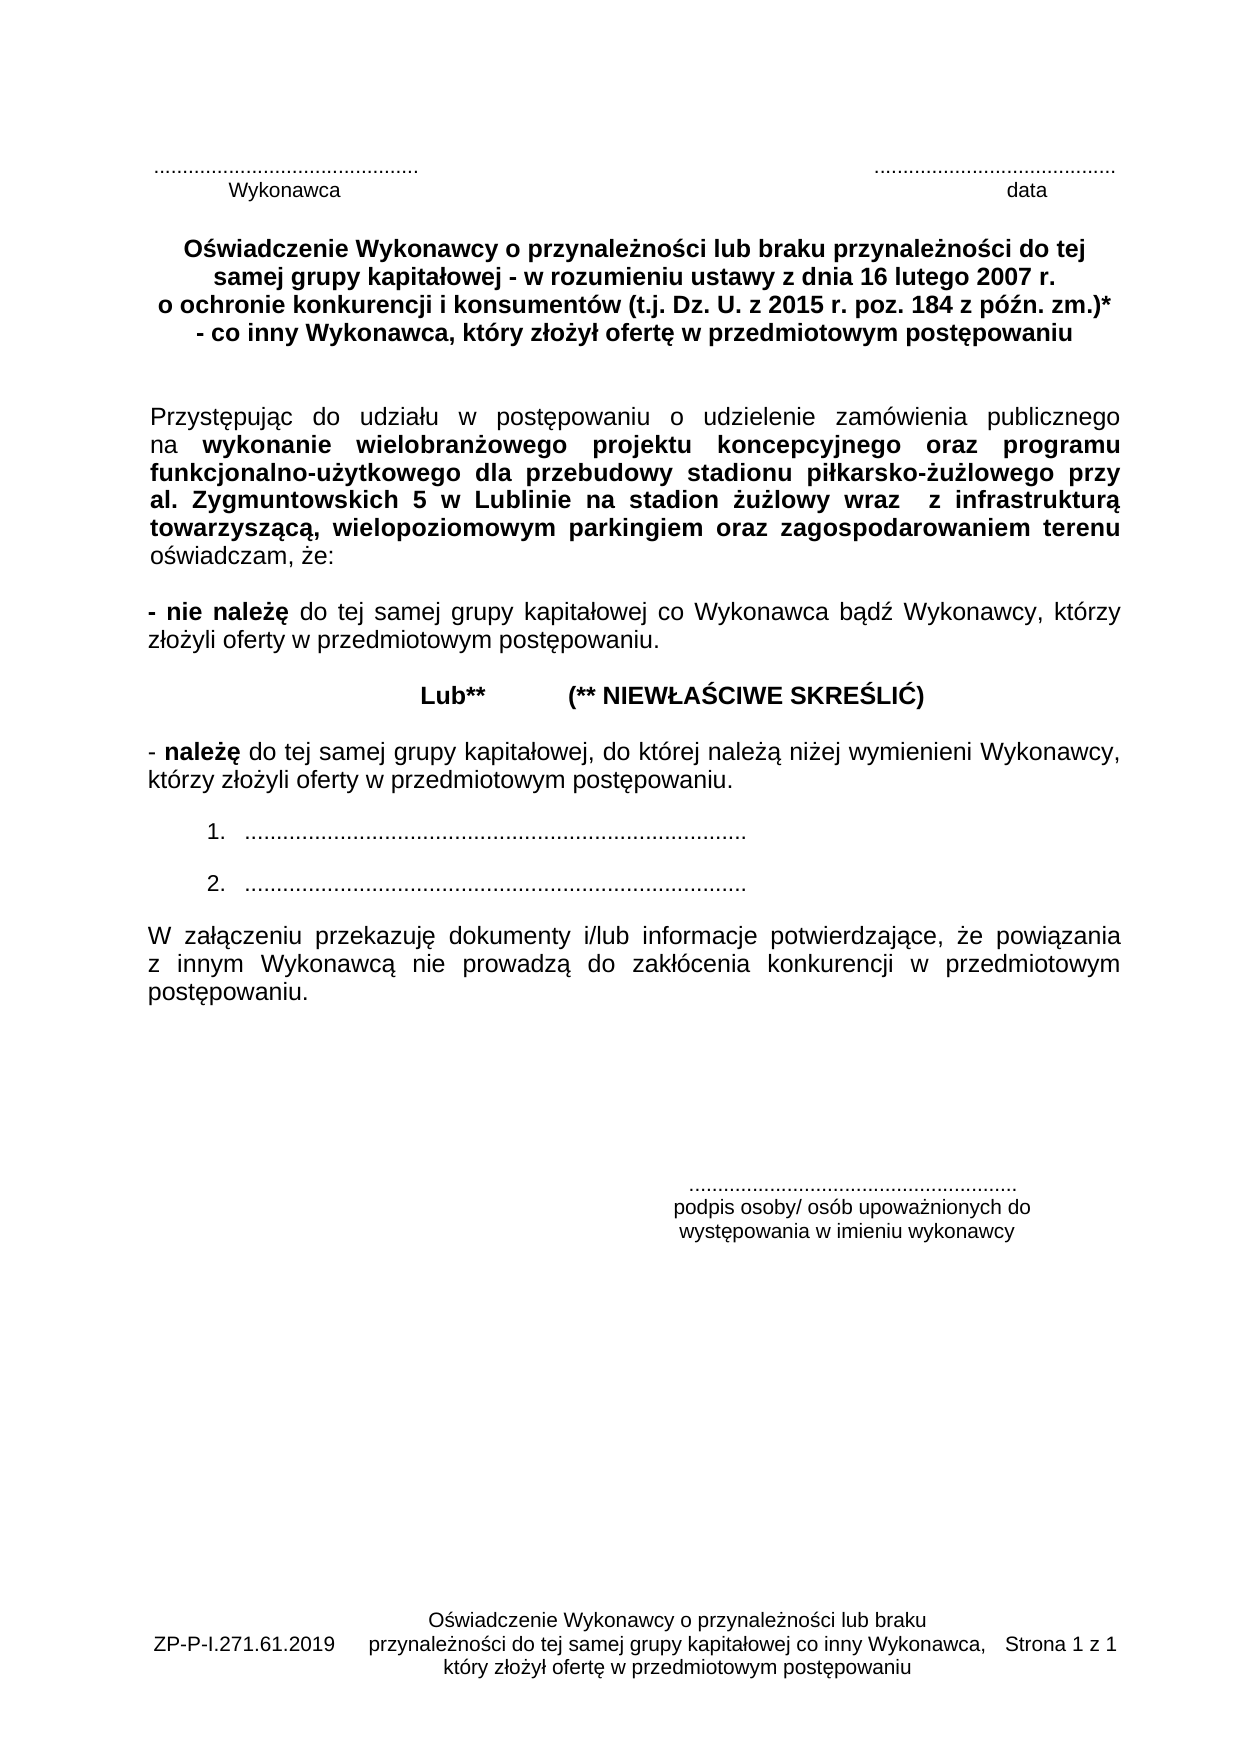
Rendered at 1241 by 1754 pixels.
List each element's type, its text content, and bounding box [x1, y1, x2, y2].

table_header .......................................... data [635, 149, 1122, 207]
text - należę do tej samej grupy kapitałowej, do której należą niżej wymienieni Wykonawcy, którzy złożyli oferty w przedmiotowym postępowaniu. [148, 737, 1122, 793]
list Lub** (** NIEWŁAŚCIWE SKREŚLIĆ) [185, 682, 1122, 709]
text - co inny Wykonawca, który złożył ofertę w przedmiotowym postępowaniu [148, 319, 1122, 347]
text podpis osoby/ osób upoważnionych do [148, 1196, 1122, 1219]
text W załączeniu przekazuję dokumenty i/lub informacje potwierdzające, że powiązania z innym Wykonawcą nie prowadzą do zakłócenia konkurencji w przedmiotowym postępowaniu. [148, 921, 1122, 1005]
text Oświadczenie Wykonawcy o przynależności lub braku przynależności do tej samej grupy kapitałowej - w rozumieniu ustawy z dnia 16 lutego 2007 r. o ochronie konkurencji i konsumentów (t.j. Dz. U. z 2015 r. poz. 184 z późn. zm.)* [148, 235, 1122, 319]
text ......................................................... [148, 1173, 1122, 1196]
text Przystępując do udziału w postępowaniu o udzielenie zamówienia publicznego na wykonanie wielobranżowego projektu koncepcyjnego oraz programu funkcjonalno-użytkowego dla przebudowy stadionu piłkarsko-żużlowego przy al. Zygmuntowskich 5 w Lublinie na stadion żużlowy wraz z infrastrukturą towarzyszącą, wielopoziomowym parkingiem oraz zagospodarowaniem terenu oświadczam, że: [150, 402, 1122, 570]
table_header .............................................. Wykonawca [148, 149, 635, 207]
text występowania w imieniu wykonawcy [148, 1219, 1122, 1242]
list ............................................................................... [207, 819, 1122, 844]
text - nie należę do tej samej grupy kapitałowej co Wykonawca bądź Wykonawcy, którzy złożyli oferty w przedmiotowym postępowaniu. [148, 598, 1122, 654]
list ............................................................................... [207, 870, 1122, 896]
